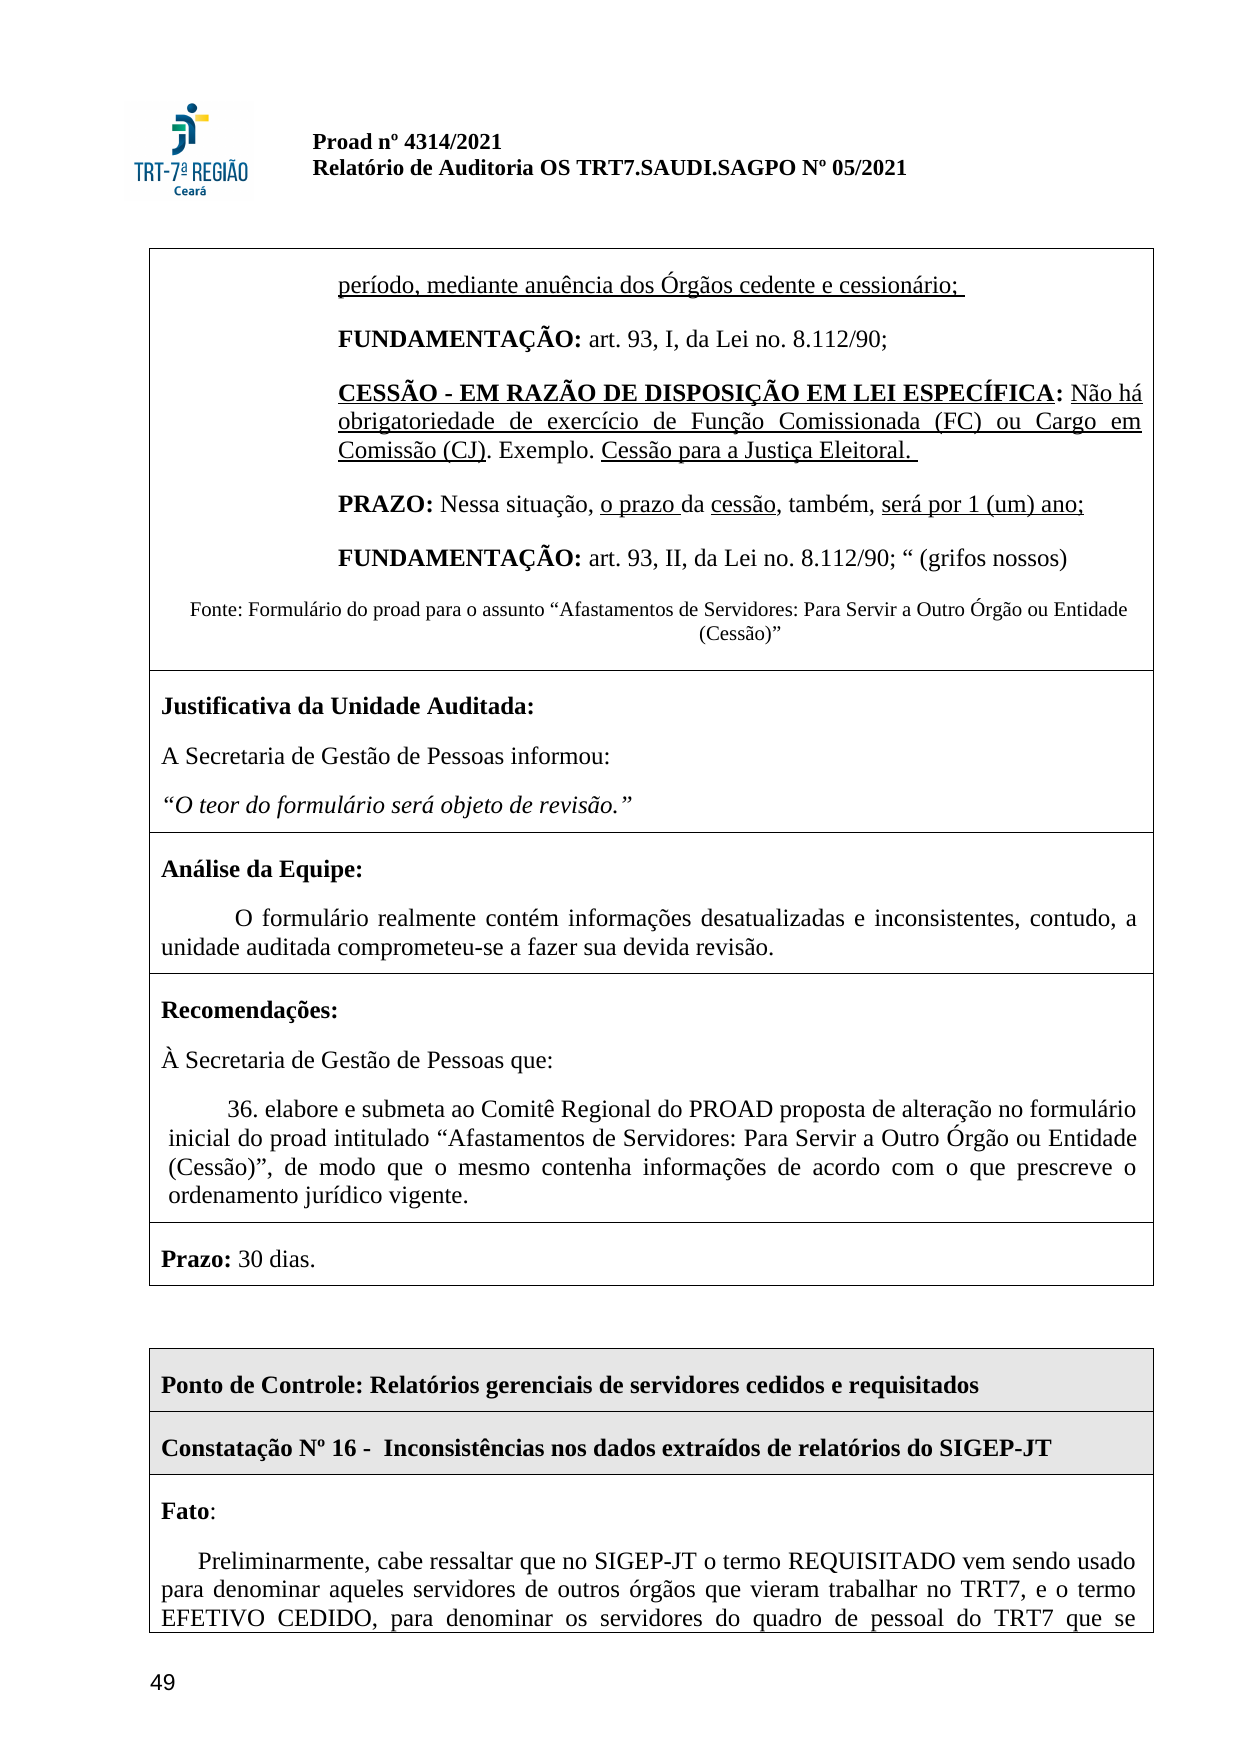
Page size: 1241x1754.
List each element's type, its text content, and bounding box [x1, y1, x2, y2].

table_cell período, mediante anuência dos Órgãos cedente e cessionário; FUNDAMENTAÇÃO: art. 93, I, da Lei no. 8.112/90; CESSÃO - EM RAZÃO DE DISPOSIÇÃO EM LEI ESPECÍFICA: Não há obrigatoriedade de exercício de Função Comissionada (FC) ou Cargo em Comissão (CJ). Exemplo. Cessão para a Justiça Eleitoral. PRAZO: Nessa situação, o prazo da cessão, também, será por 1 (um) ano; FUNDAMENTAÇÃO: art. 93, II, da Lei no. 8.112/90; “ (grifos nossos) Fonte: Formulário do proad para o assunto “Afastamentos de Servidores: Para Servir a Outro Órgão ou Entidade (Cessão)” [150, 249, 1153, 669]
table_cell Justificativa da Unidade Auditada: A Secretaria de Gestão de Pessoas informou: “O teor do formulário será objeto de revisão.” [150, 671, 1153, 832]
table_cell Prazo: 30 dias. [150, 1223, 1153, 1285]
table_header Ponto de Controle: Relatórios gerenciais de servidores cedidos e requisitados [150, 1349, 1153, 1411]
picture [123, 101, 254, 201]
table_cell Análise da Equipe: O formulário realmente contém informações desatualizadas e inconsistentes, contudo, a unidade auditada comprometeu-se a fazer sua devida revisão. [150, 833, 1153, 973]
table_cell Fato: Preliminarmente, cabe ressaltar que no SIGEP-JT o termo REQUISITADO vem sendo usado para denominar aqueles servidores de outros órgãos que vieram trabalhar no TRT7, e o termo EFETIVO CEDIDO, para denominar os servidores do quadro de pessoal do TRT7 que se [150, 1475, 1153, 1632]
table_cell Constatação Nº 16 - Inconsistências nos dados extraídos de relatórios do SIGEP-JT [150, 1412, 1153, 1474]
table_cell Recomendações: À Secretaria de Gestão de Pessoas que: 36. elabore e submeta ao Comitê Regional do PROAD proposta de alteração no formulário inicial do proad intitulado “Afastamentos de Servidores: Para Servir a Outro Órgão ou Entidade (Cessão)”, de modo que o mesmo contenha informações de acordo com o que prescreve o ordenamento jurídico vigente. [150, 974, 1153, 1222]
